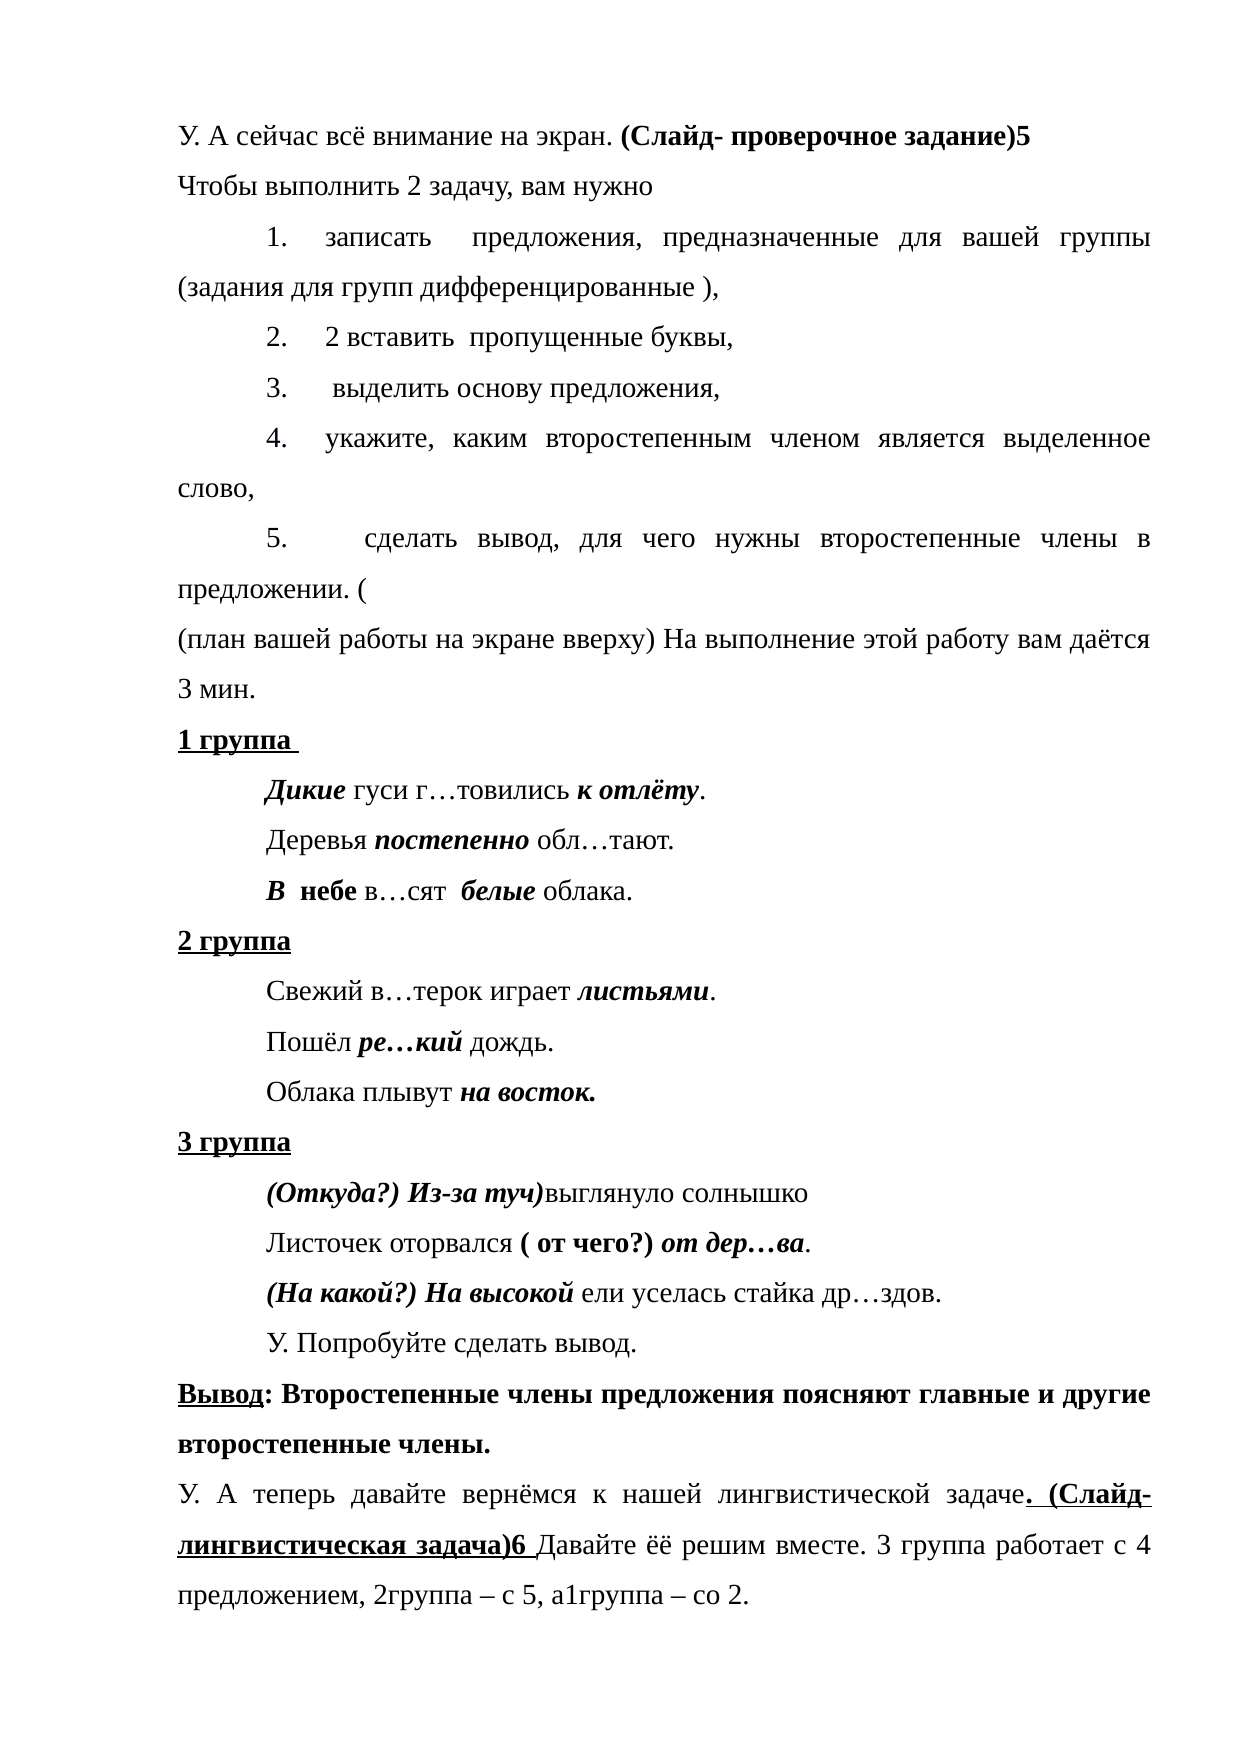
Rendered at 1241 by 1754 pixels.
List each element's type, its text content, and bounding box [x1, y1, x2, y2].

text Чтобы выполнить 2 задачу, вам нужно [177, 168, 1152, 202]
list укажите, каким второстепенным членом является выделенное слово, [177, 420, 1152, 504]
text 3 группа [177, 1124, 1152, 1158]
list выделить основу предложения, [177, 370, 1152, 403]
list сделать вывод, для чего нужны второстепенные члены в предложении. ( [177, 521, 1152, 604]
text Дикие гуси г…товились к отлёту. [177, 772, 1152, 806]
text В небе в…сят белые облака. [177, 873, 1152, 906]
list 2 вставить пропущенные буквы, [177, 319, 1152, 353]
text Облака плывут на восток. [177, 1074, 1152, 1108]
text Свежий в…терок играет листьями. [177, 973, 1152, 1007]
text Пошёл ре…кий дождь. [177, 1024, 1152, 1057]
text У. А теперь давайте вернёмся к нашей лингвистической задаче. (Слайд-лингвистическая задача)6 Давайте ёё решим вместе. 3 группа работает с 4 предложением, 2группа – с 5, а1группа – со 2. [177, 1477, 1152, 1611]
text 1 группа [177, 722, 1152, 755]
list записать предложения, предназначенные для вашей группы (задания для групп дифференцированные ), [177, 219, 1152, 303]
text 2 группа [177, 923, 1152, 957]
text Деревья постепенно обл…тают. [177, 822, 1152, 856]
text Листочек оторвался ( от чего?) от дер…ва. [177, 1225, 1152, 1258]
text (На какой?) На высокой ели уселась стайка др…здов. [177, 1275, 1152, 1309]
text У. Попробуйте сделать вывод. [177, 1326, 1152, 1359]
text Вывод: Второстепенные члены предложения поясняют главные и другие второстепенные члены. [177, 1376, 1152, 1460]
text У. А сейчас всё внимание на экран. (Слайд- проверочное задание)5 [177, 118, 1152, 152]
text (Откуда?) Из-за туч)выглянуло солнышко [177, 1175, 1152, 1208]
text (план вашей работы на экране вверху) На выполнение этой работу вам даётся 3 мин. [177, 621, 1152, 705]
